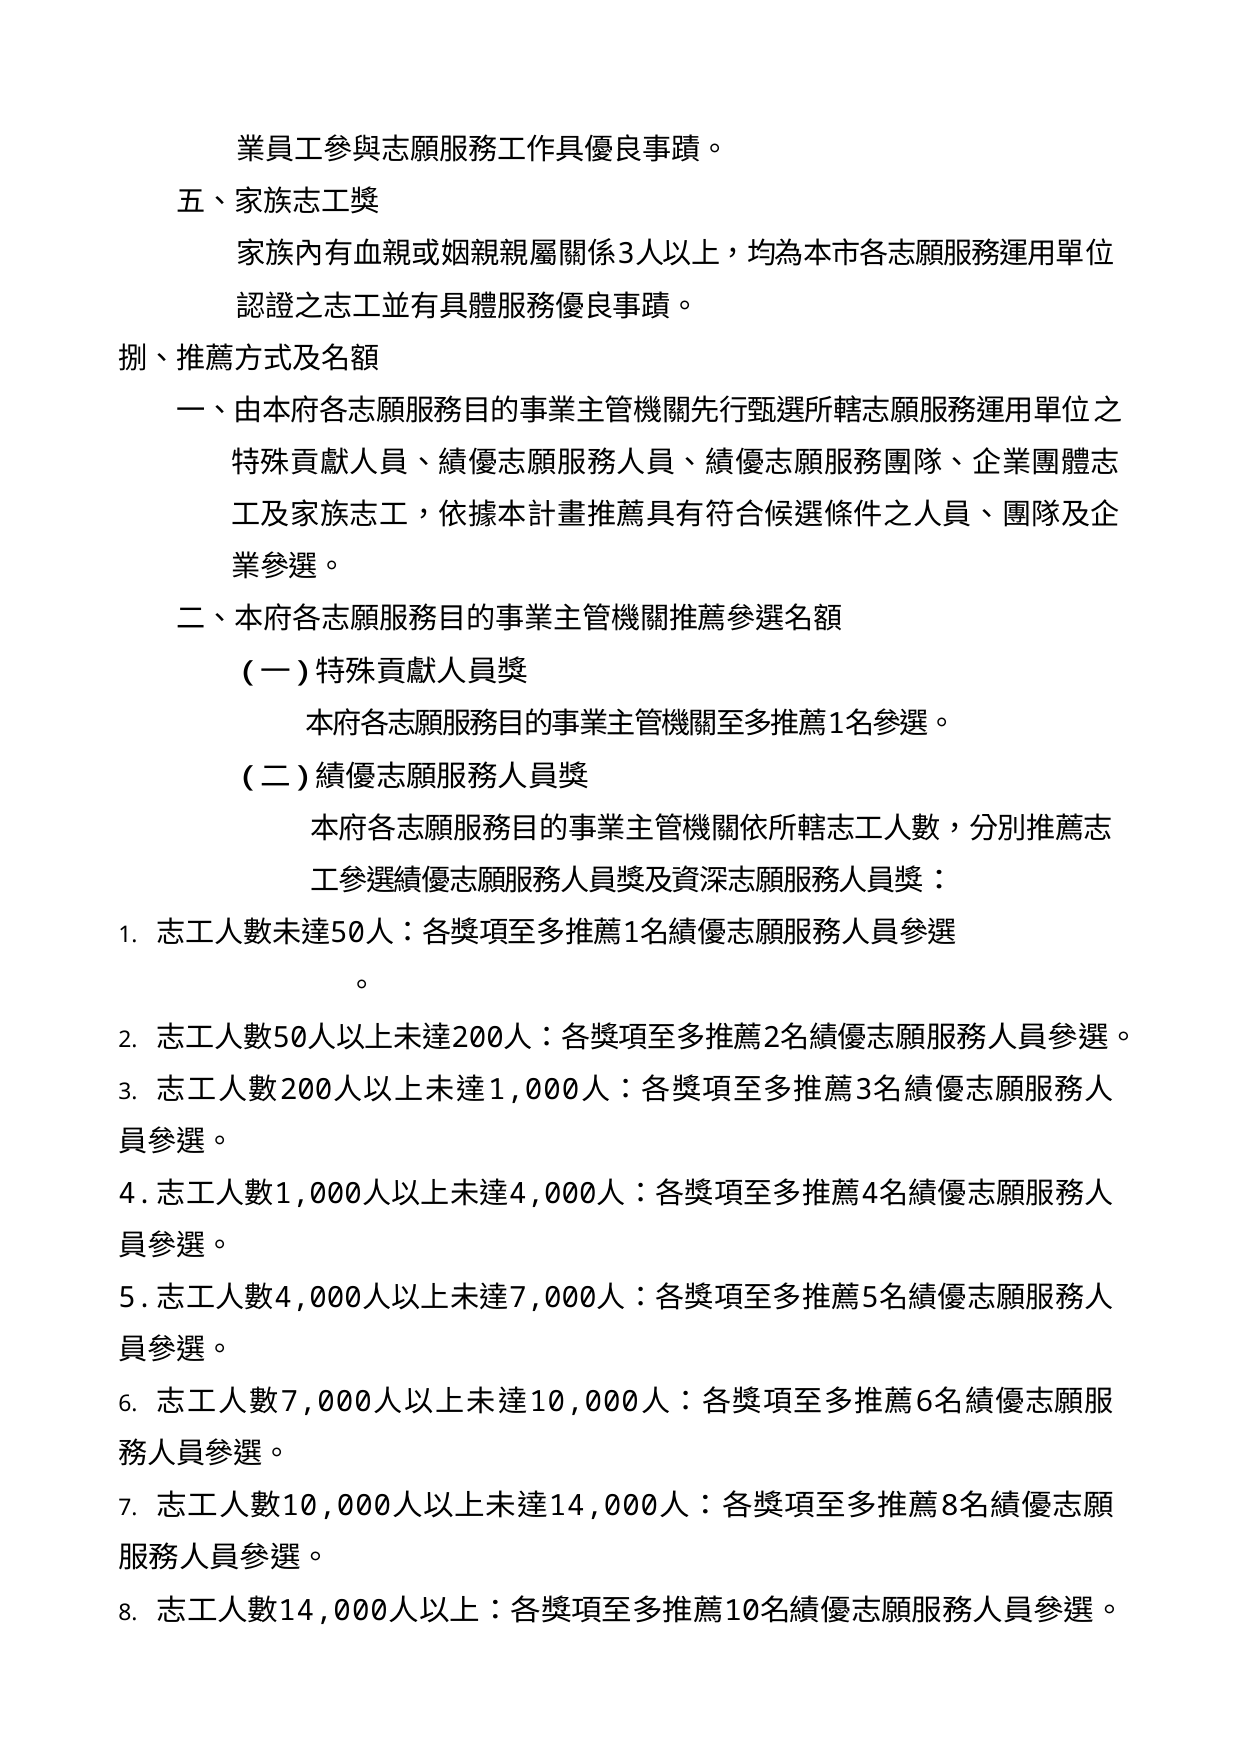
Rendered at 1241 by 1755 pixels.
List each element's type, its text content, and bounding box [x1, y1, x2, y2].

text 一、由本府各志願服務目的事業主管機關先行甄選所轄志願服務運用單位之特殊貢獻人員、績優志願服務人員、績優志願服務團隊、企業團體志工及家族志工，依據本計畫推薦具有符合候選條件之人員、團隊及企業參選。 [176, 378, 1122, 587]
text 業員工參與志願服務工作具優良事蹟。 [236, 118, 1114, 170]
text 。 [347, 953, 1114, 1005]
list 志工人數10,000人以上未達14,000人：各獎項至多推薦8名績優志願服務人員參選。 [118, 1474, 1114, 1578]
list 志工人數7,000人以上未達10,000人：各獎項至多推薦6名績優志願服務人員參選。 [118, 1370, 1114, 1474]
list 志工人數1,000人以上未達4,000人：各獎項至多推薦4名績優志願服務人員參選。 [118, 1162, 1114, 1266]
text 五、家族志工獎 [118, 170, 620, 222]
list 志工人數200人以上未達1,000人：各獎項至多推薦3名績優志願服務人員參選。 [118, 1057, 1114, 1162]
text 家族內有血親或姻親親屬關係3人以上，均為本市各志願服務運用單位認證之志工並有具體服務優良事蹟。 [236, 222, 1114, 326]
text 二、本府各志願服務目的事業主管機關推薦參選名額 [176, 587, 1122, 639]
list 志工人數50人以上未達200人：各獎項至多推薦2名績優志願服務人員參選。 [118, 1005, 1114, 1057]
text (一)特殊貢獻人員獎 [118, 639, 723, 692]
list 志工人數4,000人以上未達7,000人：各獎項至多推薦5名績優志願服務人員參選。 [118, 1266, 1114, 1370]
text (二)績優志願服務人員獎 [118, 745, 723, 797]
text 捌、推薦方式及名額 [118, 326, 1122, 378]
text 本府各志願服務目的事業主管機關依所轄志工人數，分別推薦志工參選績優志願服務人員獎及資深志願服務人員獎： [310, 797, 1114, 901]
text 本府各志願服務目的事業主管機關至多推薦1名參選。 [236, 692, 989, 744]
list 志工人數14,000人以上：各獎項至多推薦10名績優志願服務人員參選。 [118, 1578, 1114, 1630]
list 志工人數未達50人：各獎項至多推薦1名績優志願服務人員參選 [118, 901, 1114, 953]
